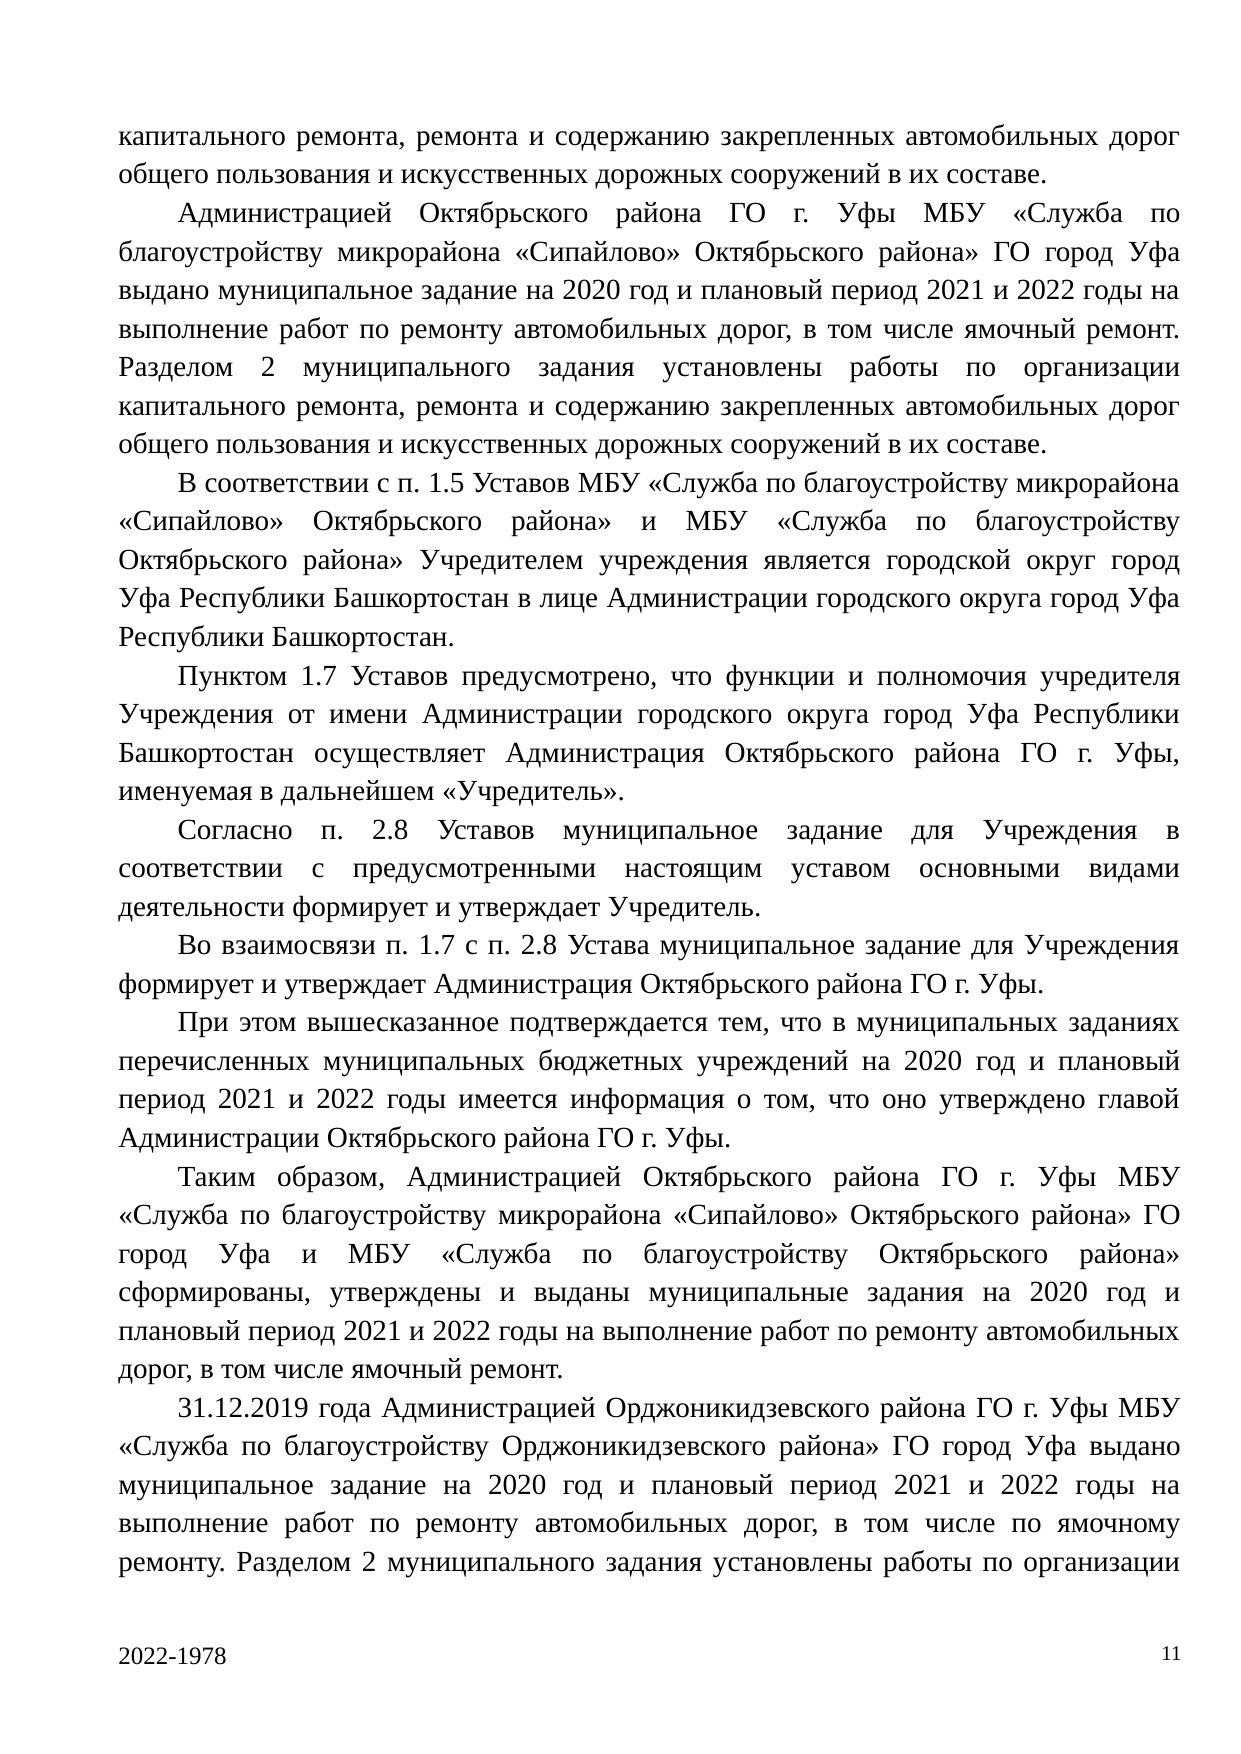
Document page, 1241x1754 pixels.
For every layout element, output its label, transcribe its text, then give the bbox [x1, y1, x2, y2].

text При этом вышесказанное подтверждается тем, что в муниципальных заданиях перечисленных муниципальных бюджетных учреждений на 2020 год и плановый период 2021 и 2022 годы имеется информация о том, что оно утверждено главой Администрации Октябрьского района ГО г. Уфы. [118, 1004, 1181, 1154]
text 31.12.2019 года Администрацией Орджоникидзевского района ГО г. Уфы МБУ «Служба по благоустройству Орджоникидзевского района» ГО город Уфа выдано муниципальное задание на 2020 год и плановый период 2021 и 2022 годы на выполнение работ по ремонту автомобильных дорог, в том числе по ямочному ремонту. Разделом 2 муниципального задания установлены работы по организации [118, 1390, 1181, 1578]
text Таким образом, Администрацией Октябрьского района ГО г. Уфы МБУ «Служба по благоустройству микрорайона «Сипайлово» Октябрьского района» ГО город Уфа и МБУ «Служба по благоустройству Октябрьского района» сформированы, утверждены и выданы муниципальные задания на 2020 год и плановый период 2021 и 2022 годы на выполнение работ по ремонту автомобильных дорог, в том числе ямочный ремонт. [118, 1159, 1181, 1385]
text Согласно п. 2.8 Уставов муниципальное задание для Учреждения в соответствии с предусмотренными настоящим уставом основными видами деятельности формирует и утверждает Учредитель. [118, 812, 1181, 922]
text Администрацией Октябрьского района ГО г. Уфы МБУ «Служба по благоустройству микрорайона «Сипайлово» Октябрьского района» ГО город Уфа выдано муниципальное задание на 2020 год и плановый период 2021 и 2022 годы на выполнение работ по ремонту автомобильных дорог, в том числе ямочный ремонт. Разделом 2 муниципального задания установлены работы по организации капитального ремонта, ремонта и содержанию закрепленных автомобильных дорог общего пользования и искусственных дорожных сооружений в их составе. [118, 195, 1181, 460]
text капитального ремонта, ремонта и содержанию закрепленных автомобильных дорог общего пользования и искусственных дорожных сооружений в их составе. [118, 118, 1181, 190]
text Во взаимосвязи п. 1.7 с п. 2.8 Устава муниципальное задание для Учреждения формирует и утверждает Администрация Октябрьского района ГО г. Уфы. [118, 927, 1181, 999]
text Пунктом 1.7 Уставов предусмотрено, что функции и полномочия учредителя Учреждения от имени Администрации городского округа город Уфа Республики Башкортостан осуществляет Администрация Октябрьского района ГО г. Уфы, именуемая в дальнейшем «Учредитель». [118, 658, 1181, 807]
text В соответствии с п. 1.5 Уставов МБУ «Служба по благоустройству микрорайона «Сипайлово» Октябрьского района» и МБУ «Служба по благоустройству Октябрьского района» Учредителем учреждения является городской округ город Уфа Республики Башкортостан в лице Администрации городского округа город Уфа Республики Башкортостан. [118, 465, 1181, 653]
